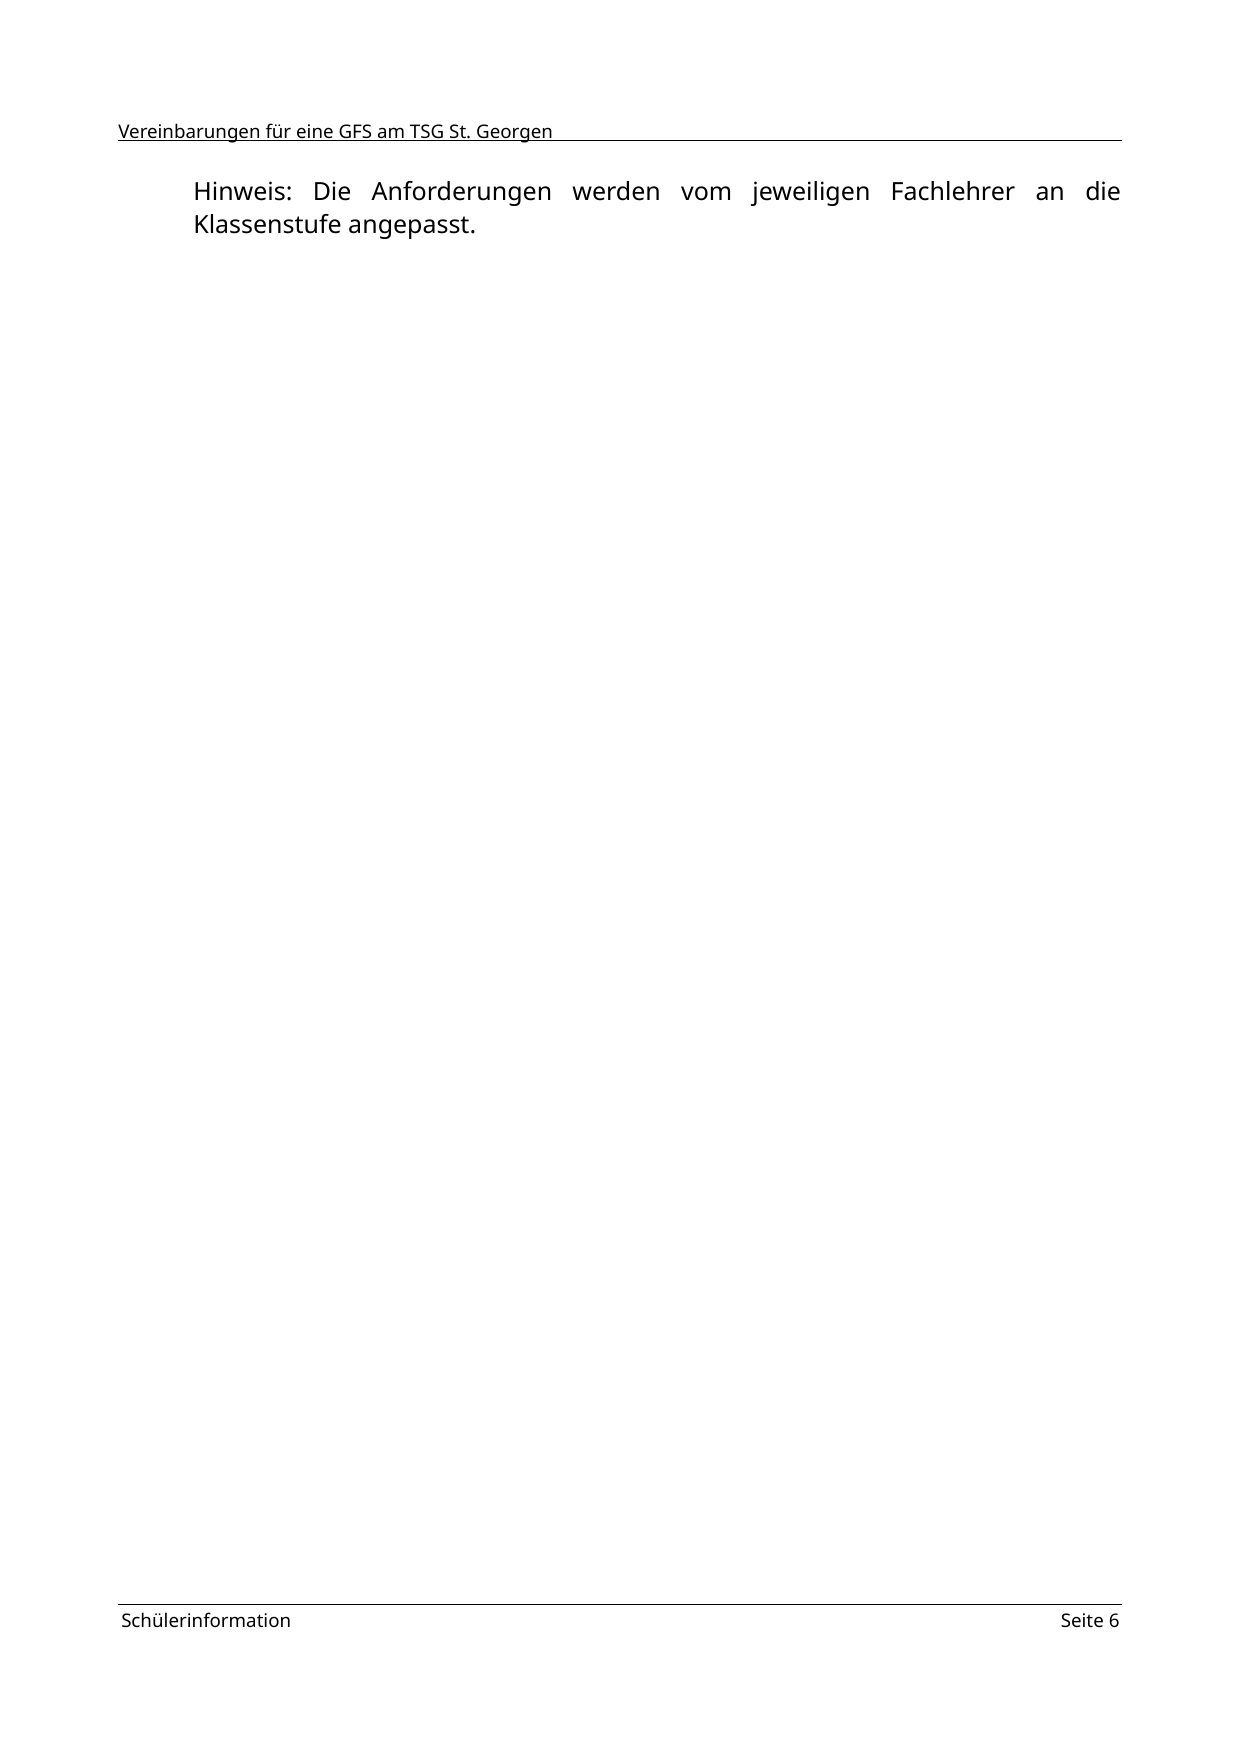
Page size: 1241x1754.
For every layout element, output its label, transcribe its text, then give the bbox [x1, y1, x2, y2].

list Hinweis: Die Anforderungen werden vom jeweiligen Fachlehrer an die Klassenstufe angepasst. [156, 173, 1122, 241]
